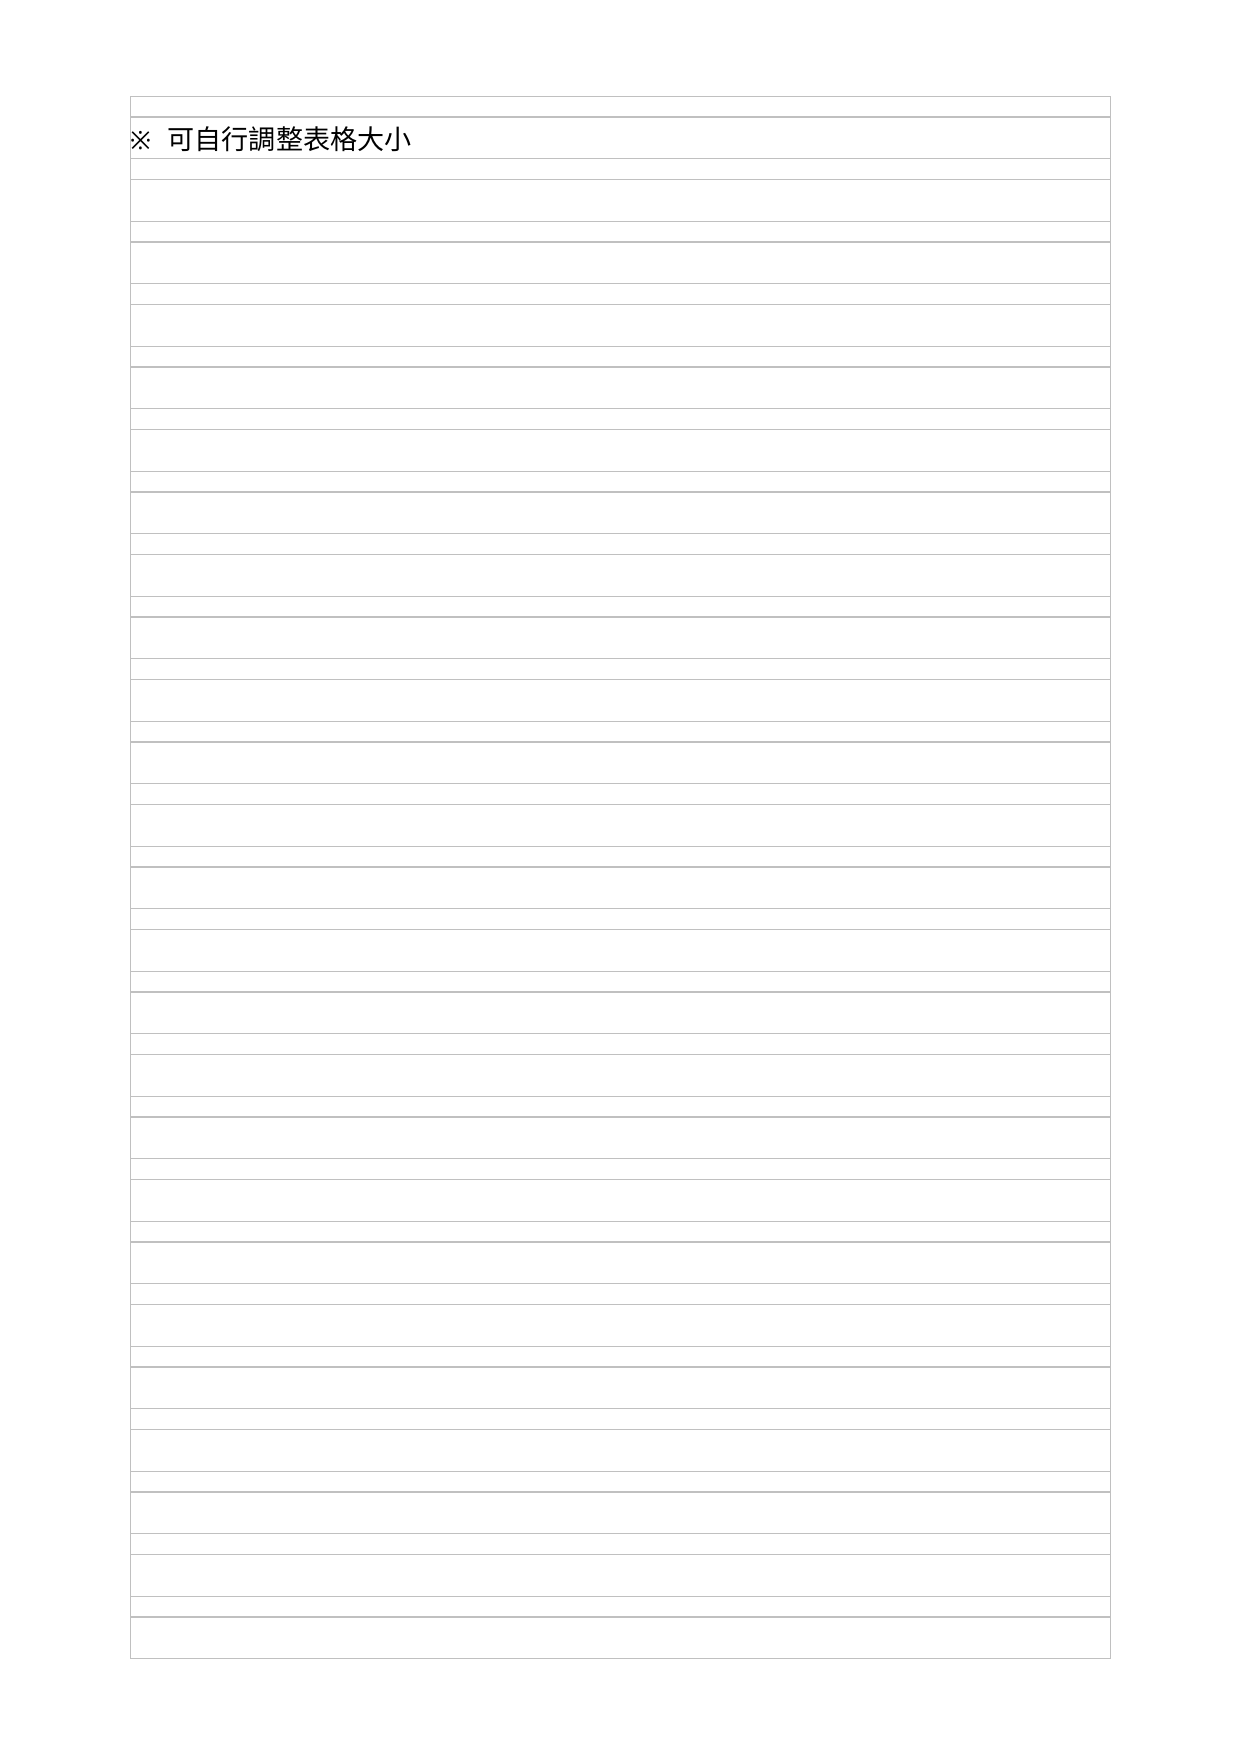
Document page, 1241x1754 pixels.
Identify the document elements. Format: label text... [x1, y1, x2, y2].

list [131, 97, 1110, 116]
list 可自行調整表格大小 [131, 118, 1110, 158]
